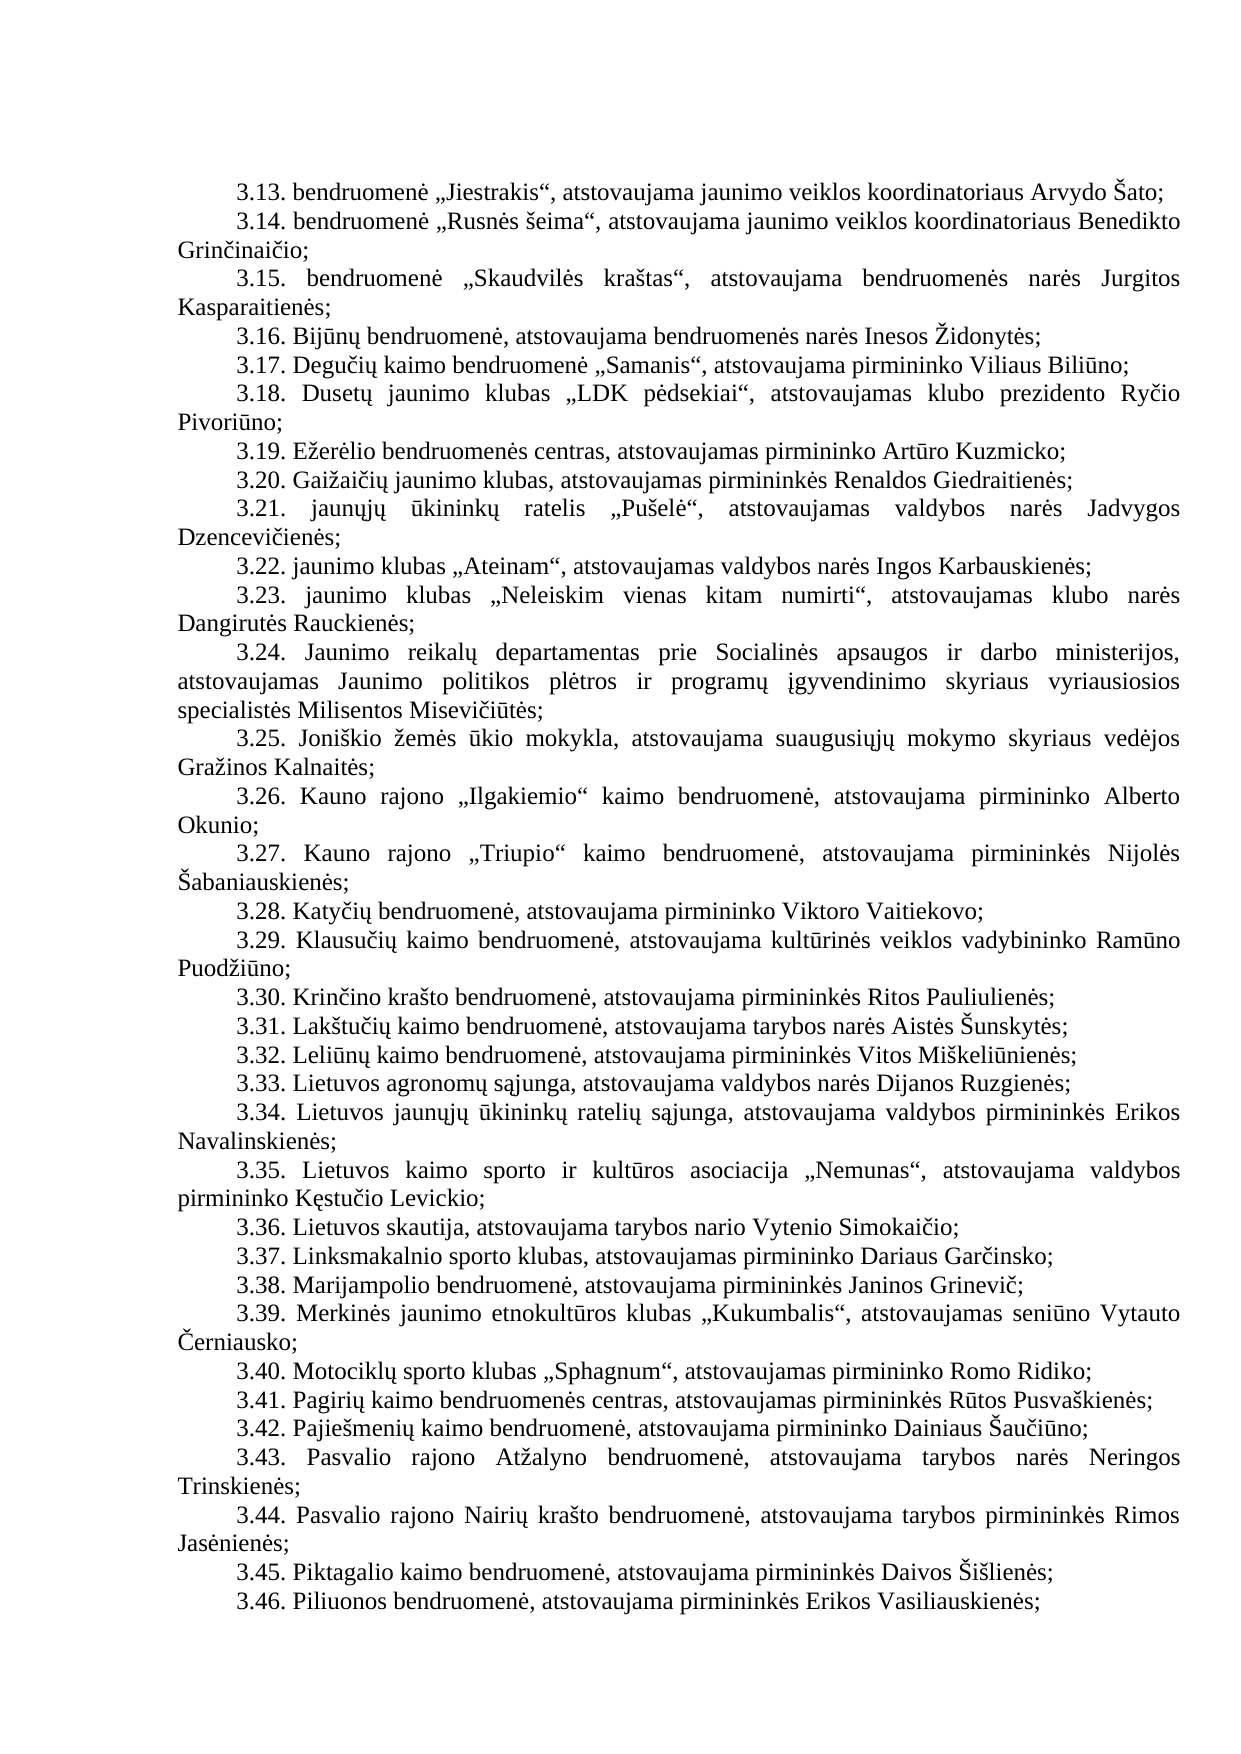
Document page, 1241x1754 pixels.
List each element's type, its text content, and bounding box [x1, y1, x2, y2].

text 3.20. Gaižaičių jaunimo klubas, atstovaujamas pirmininkės Renaldos Giedraitienės; [177, 465, 1181, 493]
text 3.14. bendruomenė „Rusnės šeima“, atstovaujama jaunimo veiklos koordinatoriaus Benedikto Grinčinaičio; [177, 206, 1181, 263]
text 3.39. Merkinės jaunimo etnokultūros klubas „Kukumbalis“, atstovaujamas seniūno Vytauto Černiausko; [177, 1298, 1181, 1356]
text 3.19. Ežerėlio bendruomenės centras, atstovaujamas pirmininko Artūro Kuzmicko; [177, 436, 1181, 465]
text 3.33. Lietuvos agronomų sąjunga, atstovaujama valdybos narės Dijanos Ruzgienės; [177, 1068, 1181, 1097]
text 3.32. Leliūnų kaimo bendruomenė, atstovaujama pirmininkės Vitos Miškeliūnienės; [177, 1040, 1181, 1068]
text 3.17. Degučių kaimo bendruomenė „Samanis“, atstovaujama pirmininko Viliaus Biliūno; [177, 350, 1181, 378]
text 3.26. Kauno rajono „Ilgakiemio“ kaimo bendruomenė, atstovaujama pirmininko Alberto Okunio; [177, 781, 1181, 838]
text 3.36. Lietuvos skautija, atstovaujama tarybos nario Vytenio Simokaičio; [177, 1212, 1181, 1241]
text 3.45. Piktagalio kaimo bendruomenė, atstovaujama pirmininkės Daivos Šišlienės; [177, 1557, 1181, 1586]
text 3.23. jaunimo klubas „Neleiskim vienas kitam numirti“, atstovaujamas klubo narės Dangirutės Rauckienės; [177, 580, 1181, 637]
text 3.46. Piliuonos bendruomenė, atstovaujama pirmininkės Erikos Vasiliauskienės; [177, 1586, 1181, 1615]
text 3.15. bendruomenė „Skaudvilės kraštas“, atstovaujama bendruomenės narės Jurgitos Kasparaitienės; [177, 263, 1181, 321]
text 3.25. Joniškio žemės ūkio mokykla, atstovaujama suaugusiųjų mokymo skyriaus vedėjos Gražinos Kalnaitės; [177, 723, 1181, 781]
text 3.29. Klausučių kaimo bendruomenė, atstovaujama kultūrinės veiklos vadybininko Ramūno Puodžiūno; [177, 925, 1181, 982]
text 3.41. Pagirių kaimo bendruomenės centras, atstovaujamas pirmininkės Rūtos Pusvaškienės; [177, 1385, 1181, 1413]
text 3.13. bendruomenė „Jiestrakis“, atstovaujama jaunimo veiklos koordinatoriaus Arvydo Šato; [177, 177, 1181, 206]
text 3.37. Linksmakalnio sporto klubas, atstovaujamas pirmininko Dariaus Garčinsko; [177, 1241, 1181, 1270]
text 3.42. Pajiešmenių kaimo bendruomenė, atstovaujama pirmininko Dainiaus Šaučiūno; [177, 1413, 1181, 1442]
text 3.44. Pasvalio rajono Nairių krašto bendruomenė, atstovaujama tarybos pirmininkės Rimos Jasėnienės; [177, 1500, 1181, 1557]
text 3.27. Kauno rajono „Triupio“ kaimo bendruomenė, atstovaujama pirmininkės Nijolės Šabaniauskienės; [177, 838, 1181, 896]
text 3.21. jaunųjų ūkininkų ratelis „Pušelė“, atstovaujamas valdybos narės Jadvygos Dzencevičienės; [177, 493, 1181, 551]
text 3.43. Pasvalio rajono Atžalyno bendruomenė, atstovaujama tarybos narės Neringos Trinskienės; [177, 1442, 1181, 1500]
text 3.22. jaunimo klubas „Ateinam“, atstovaujamas valdybos narės Ingos Karbauskienės; [177, 551, 1181, 580]
text 3.30. Krinčino krašto bendruomenė, atstovaujama pirmininkės Ritos Pauliulienės; [177, 982, 1181, 1011]
text 3.24. Jaunimo reikalų departamentas prie Socialinės apsaugos ir darbo ministerijos, atstovaujamas Jaunimo politikos plėtros ir programų įgyvendinimo skyriaus vyriausiosios specialistės Milisentos Misevičiūtės; [177, 637, 1181, 723]
text 3.38. Marijampolio bendruomenė, atstovaujama pirmininkės Janinos Grinevič; [177, 1270, 1181, 1298]
text 3.35. Lietuvos kaimo sporto ir kultūros asociacija „Nemunas“, atstovaujama valdybos pirmininko Kęstučio Levickio; [177, 1155, 1181, 1212]
text 3.18. Dusetų jaunimo klubas „LDK pėdsekiai“, atstovaujamas klubo prezidento Ryčio Pivoriūno; [177, 378, 1181, 436]
text 3.40. Motociklų sporto klubas „Sphagnum“, atstovaujamas pirmininko Romo Ridiko; [177, 1356, 1181, 1385]
text 3.16. Bijūnų bendruomenė, atstovaujama bendruomenės narės Inesos Židonytės; [177, 321, 1181, 350]
text 3.31. Lakštučių kaimo bendruomenė, atstovaujama tarybos narės Aistės Šunskytės; [177, 1011, 1181, 1040]
text 3.28. Katyčių bendruomenė, atstovaujama pirmininko Viktoro Vaitiekovo; [177, 896, 1181, 925]
text 3.34. Lietuvos jaunųjų ūkininkų ratelių sąjunga, atstovaujama valdybos pirmininkės Erikos Navalinskienės; [177, 1097, 1181, 1155]
